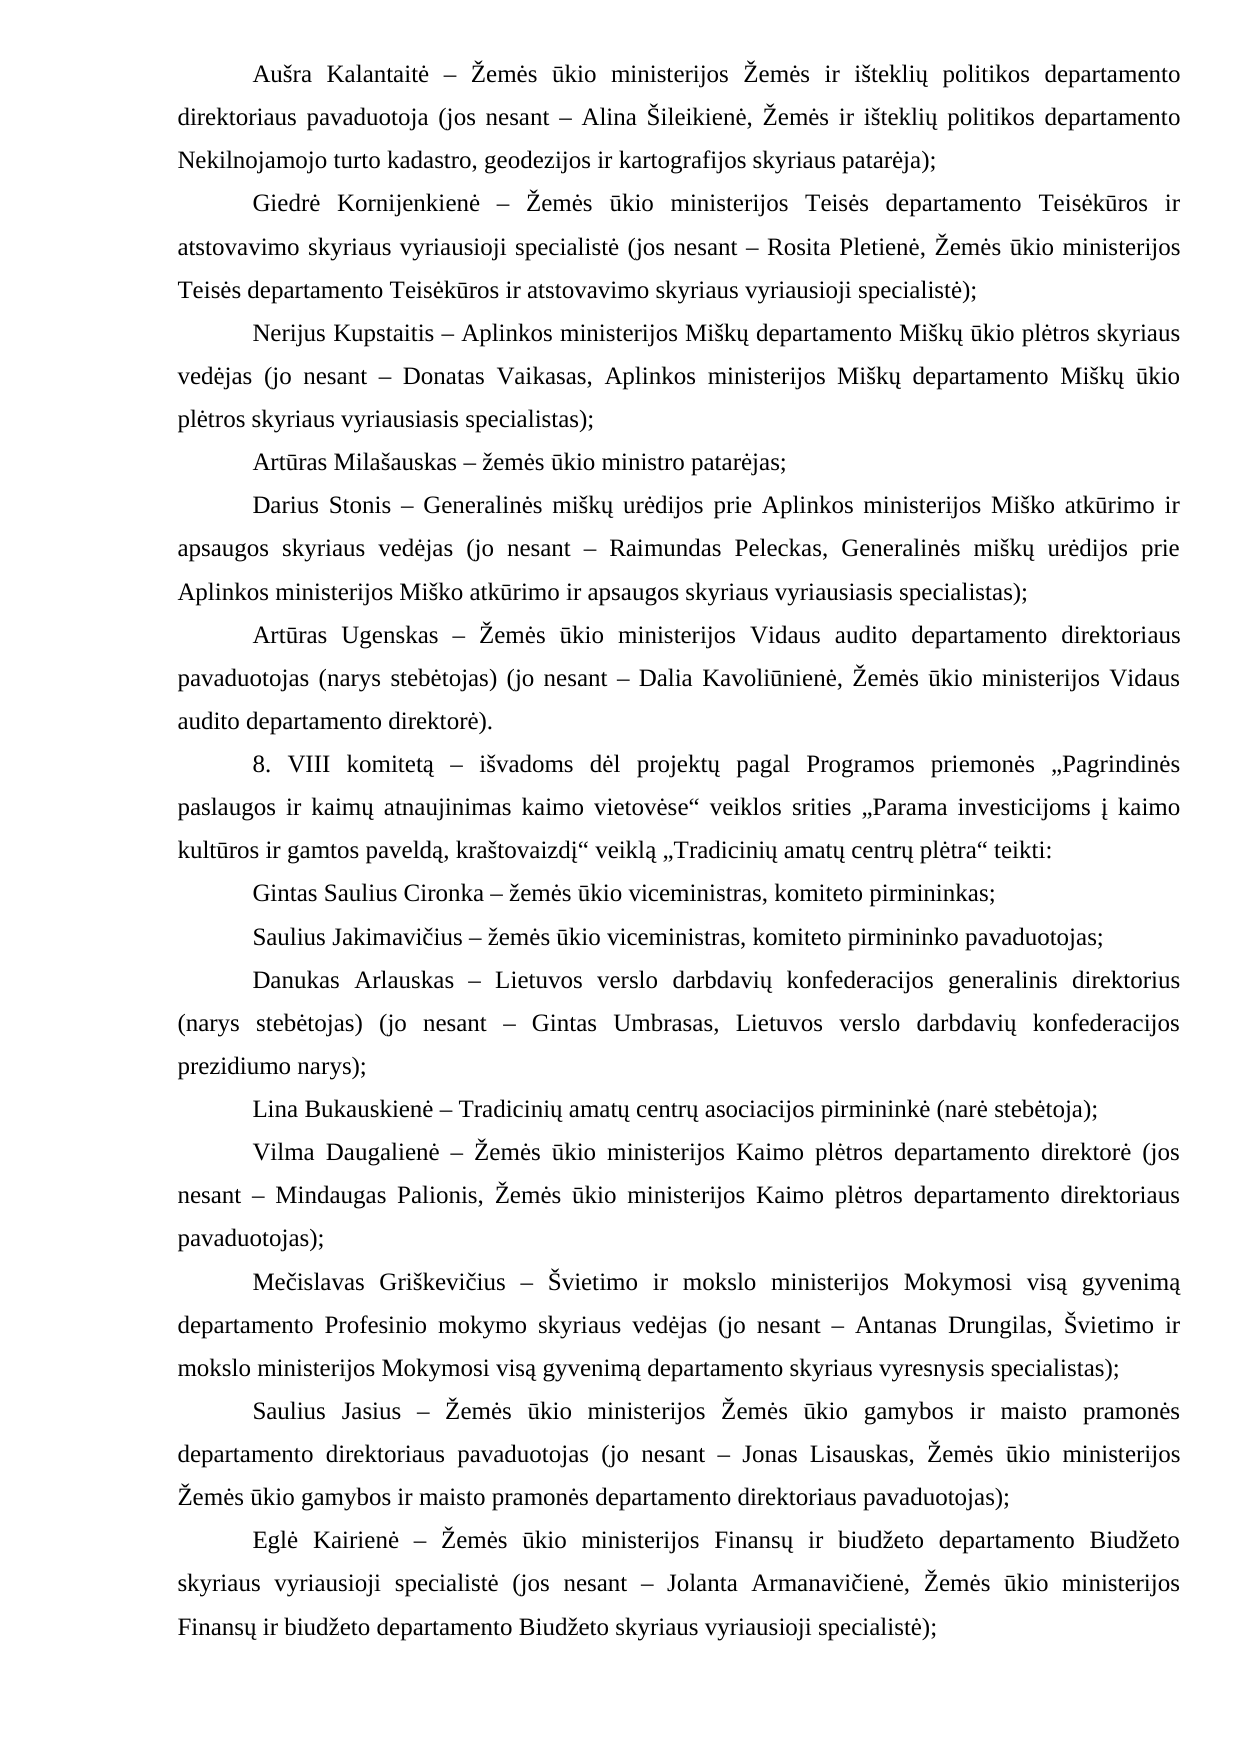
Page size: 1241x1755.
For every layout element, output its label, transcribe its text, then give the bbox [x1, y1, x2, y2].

text Eglė Kairienė – Žemės ūkio ministerijos Finansų ir biudžeto departamento Biudžeto skyriaus vyriausioji specialistė (jos nesant – Jolanta Armanavičienė, Žemės ūkio ministerijos Finansų ir biudžeto departamento Biudžeto skyriaus vyriausioji specialistė); [177, 1525, 1181, 1640]
text Nerijus Kupstaitis – Aplinkos ministerijos Miškų departamento Miškų ūkio plėtros skyriaus vedėjas (jo nesant – Donatas Vaikasas, Aplinkos ministerijos Miškų departamento Miškų ūkio plėtros skyriaus vyriausiasis specialistas); [177, 318, 1181, 433]
text Gintas Saulius Cironka – žemės ūkio viceministras, komiteto pirmininkas; [177, 878, 1181, 907]
text 8. VIII komitetą – išvadoms dėl projektų pagal Programos priemonės „Pagrindinės paslaugos ir kaimų atnaujinimas kaimo vietovėse“ veiklos srities „Parama investicijoms į kaimo kultūros ir gamtos paveldą, kraštovaizdį“ veiklą „Tradicinių amatų centrų plėtra“ teikti: [177, 749, 1181, 864]
text Aušra Kalantaitė – Žemės ūkio ministerijos Žemės ir išteklių politikos departamento direktoriaus pavaduotoja (jos nesant – Alina Šileikienė, Žemės ir išteklių politikos departamento Nekilnojamojo turto kadastro, geodezijos ir kartografijos skyriaus patarėja); [177, 59, 1181, 174]
text Artūras Milašauskas – žemės ūkio ministro patarėjas; [177, 447, 1181, 476]
text Danukas Arlauskas – Lietuvos verslo darbdavių konfederacijos generalinis direktorius (narys stebėtojas) (jo nesant – Gintas Umbrasas, Lietuvos verslo darbdavių konfederacijos prezidiumo narys); [177, 965, 1181, 1080]
text Mečislavas Griškevičius – Švietimo ir mokslo ministerijos Mokymosi visą gyvenimą departamento Profesinio mokymo skyriaus vedėjas (jo nesant – Antanas Drungilas, Švietimo ir mokslo ministerijos Mokymosi visą gyvenimą departamento skyriaus vyresnysis specialistas); [177, 1267, 1181, 1382]
text Lina Bukauskienė – Tradicinių amatų centrų asociacijos pirmininkė (narė stebėtoja); [177, 1094, 1181, 1123]
text Darius Stonis – Generalinės miškų urėdijos prie Aplinkos ministerijos Miško atkūrimo ir apsaugos skyriaus vedėjas (jo nesant – Raimundas Peleckas, Generalinės miškų urėdijos prie Aplinkos ministerijos Miško atkūrimo ir apsaugos skyriaus vyriausiasis specialistas); [177, 490, 1181, 605]
text Saulius Jakimavičius – žemės ūkio viceministras, komiteto pirmininko pavaduotojas; [177, 922, 1181, 950]
text Giedrė Kornijenkienė – Žemės ūkio ministerijos Teisės departamento Teisėkūros ir atstovavimo skyriaus vyriausioji specialistė (jos nesant – Rosita Pletienė, Žemės ūkio ministerijos Teisės departamento Teisėkūros ir atstovavimo skyriaus vyriausioji specialistė); [177, 188, 1181, 303]
text Vilma Daugalienė – Žemės ūkio ministerijos Kaimo plėtros departamento direktorė (jos nesant – Mindaugas Palionis, Žemės ūkio ministerijos Kaimo plėtros departamento direktoriaus pavaduotojas); [177, 1137, 1181, 1252]
text Saulius Jasius – Žemės ūkio ministerijos Žemės ūkio gamybos ir maisto pramonės departamento direktoriaus pavaduotojas (jo nesant – Jonas Lisauskas, Žemės ūkio ministerijos Žemės ūkio gamybos ir maisto pramonės departamento direktoriaus pavaduotojas); [177, 1396, 1181, 1511]
text Artūras Ugenskas – Žemės ūkio ministerijos Vidaus audito departamento direktoriaus pavaduotojas (narys stebėtojas) (jo nesant – Dalia Kavoliūnienė, Žemės ūkio ministerijos Vidaus audito departamento direktorė). [177, 620, 1181, 735]
